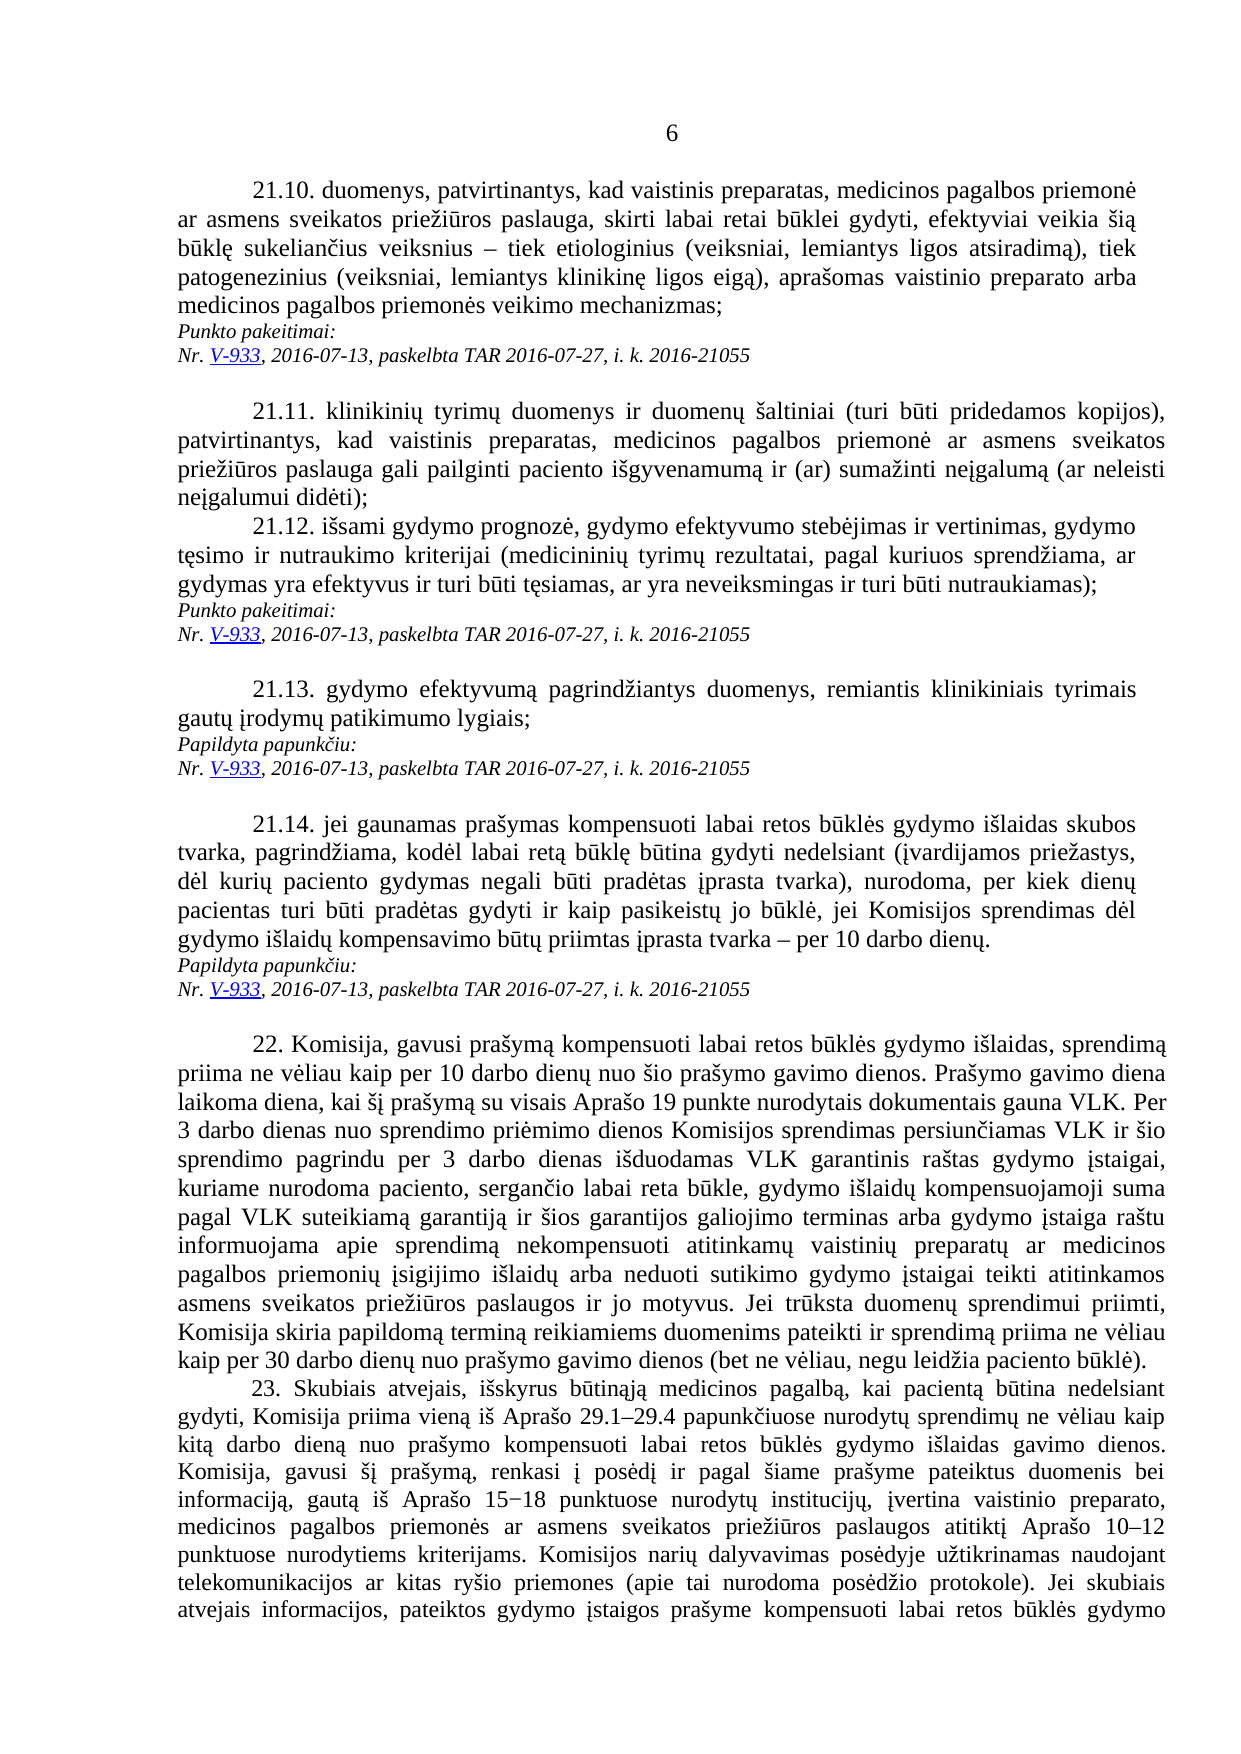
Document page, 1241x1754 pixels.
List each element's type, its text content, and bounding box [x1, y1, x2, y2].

text 22. Komisija, gavusi prašymą kompensuoti labai retos būklės gydymo išlaidas, sprendimą priima ne vėliau kaip per 10 darbo dienų nuo šio prašymo gavimo dienos. Prašymo gavimo diena laikoma diena, kai šį prašymą su visais Aprašo 19 punkte nurodytais dokumentais gauna VLK. Per 3 darbo dienas nuo sprendimo priėmimo dienos Komisijos sprendimas persiunčiamas VLK ir šio sprendimo pagrindu per 3 darbo dienas išduodamas VLK garantinis raštas gydymo įstaigai, kuriame nurodoma paciento, sergančio labai reta būkle, gydymo išlaidų kompensuojamoji suma pagal VLK suteikiamą garantiją ir šios garantijos galiojimo terminas arba gydymo įstaiga raštu informuojama apie sprendimą nekompensuoti atitinkamų vaistinių preparatų ar medicinos pagalbos priemonių įsigijimo išlaidų arba neduoti sutikimo gydymo įstaigai teikti atitinkamos asmens sveikatos priežiūros paslaugos ir jo motyvus. Jei trūksta duomenų sprendimui priimti, Komisija skiria papildomą terminą reikiamiems duomenims pateikti ir sprendimą priima ne vėliau kaip per 30 darbo dienų nuo prašymo gavimo dienos (bet ne vėliau, negu leidžia paciento būklė). [177, 1029, 1166, 1374]
text Papildyta papunkčiu: [177, 732, 1166, 756]
text Nr. V-933, 2016-07-13, paskelbta TAR 2016-07-27, i. k. 2016-21055 [177, 343, 1166, 367]
text Nr. V-933, 2016-07-13, paskelbta TAR 2016-07-27, i. k. 2016-21055 [177, 622, 1166, 646]
text 21.14. jei gaunamas prašymas kompensuoti labai retos būklės gydymo išlaidas skubos tvarka, pagrindžiama, kodėl labai retą būklę būtina gydyti nedelsiant (įvardijamos priežastys, dėl kurių paciento gydymas negali būti pradėtas įprasta tvarka), nurodoma, per kiek dienų pacientas turi būti pradėtas gydyti ir kaip pasikeistų jo būklė, jei Komisijos sprendimas dėl gydymo išlaidų kompensavimo būtų priimtas įprasta tvarka – per 10 darbo dienų. [177, 809, 1137, 952]
text 23. Skubiais atvejais, išskyrus būtinąją medicinos pagalbą, kai pacientą būtina nedelsiant gydyti, Komisija priima vieną iš Aprašo 29.1–29.4 papunkčiuose nurodytų sprendimų ne vėliau kaip kitą darbo dieną nuo prašymo kompensuoti labai retos būklės gydymo išlaidas gavimo dienos. Komisija, gavusi šį prašymą, renkasi į posėdį ir pagal šiame prašyme pateiktus duomenis bei informaciją, gautą iš Aprašo 15−18 punktuose nurodytų institucijų, įvertina vaistinio preparato, medicinos pagalbos priemonės ar asmens sveikatos priežiūros paslaugos atitiktį Aprašo 10–12 punktuose nurodytiems kriterijams. Komisijos narių dalyvavimas posėdyje užtikrinamas naudojant telekomunikacijos ar kitas ryšio priemones (apie tai nurodoma posėdžio protokole). Jei skubiais atvejais informacijos, pateiktos gydymo įstaigos prašyme kompensuoti labai retos būklės gydymo [177, 1374, 1166, 1623]
text Nr. V-933, 2016-07-13, paskelbta TAR 2016-07-27, i. k. 2016-21055 [177, 756, 1166, 780]
text 21.12. išsami gydymo prognozė, gydymo efektyvumo stebėjimas ir vertinimas, gydymo tęsimo ir nutraukimo kriterijai (medicininių tyrimų rezultatai, pagal kuriuos sprendžiama, ar gydymas yra efektyvus ir turi būti tęsiamas, ar yra neveiksmingas ir turi būti nutraukiamas); [177, 511, 1137, 597]
text Papildyta papunkčiu: [177, 952, 1166, 977]
text 21.10. duomenys, patvirtinantys, kad vaistinis preparatas, medicinos pagalbos priemonė ar asmens sveikatos priežiūros paslauga, skirti labai retai būklei gydyti, efektyviai veikia šią būklę sukeliančius veiksnius – tiek etiologinius (veiksniai, lemiantys ligos atsiradimą), tiek patogenezinius (veiksniai, lemiantys klinikinę ligos eigą), aprašomas vaistinio preparato arba medicinos pagalbos priemonės veikimo mechanizmas; [177, 176, 1137, 319]
text Nr. V-933, 2016-07-13, paskelbta TAR 2016-07-27, i. k. 2016-21055 [177, 977, 1166, 1001]
text 21.11. klinikinių tyrimų duomenys ir duomenų šaltiniai (turi būti pridedamos kopijos), patvirtinantys, kad vaistinis preparatas, medicinos pagalbos priemonė ar asmens sveikatos priežiūros paslauga gali pailginti paciento išgyvenamumą ir (ar) sumažinti neįgalumą (ar neleisti neįgalumui didėti); [177, 396, 1166, 511]
text 21.13. gydymo efektyvumą pagrindžiantys duomenys, remiantis klinikiniais tyrimais gautų įrodymų patikimumo lygiais; [177, 674, 1137, 732]
text Punkto pakeitimai: [177, 597, 1166, 622]
text Punkto pakeitimai: [177, 319, 1166, 343]
